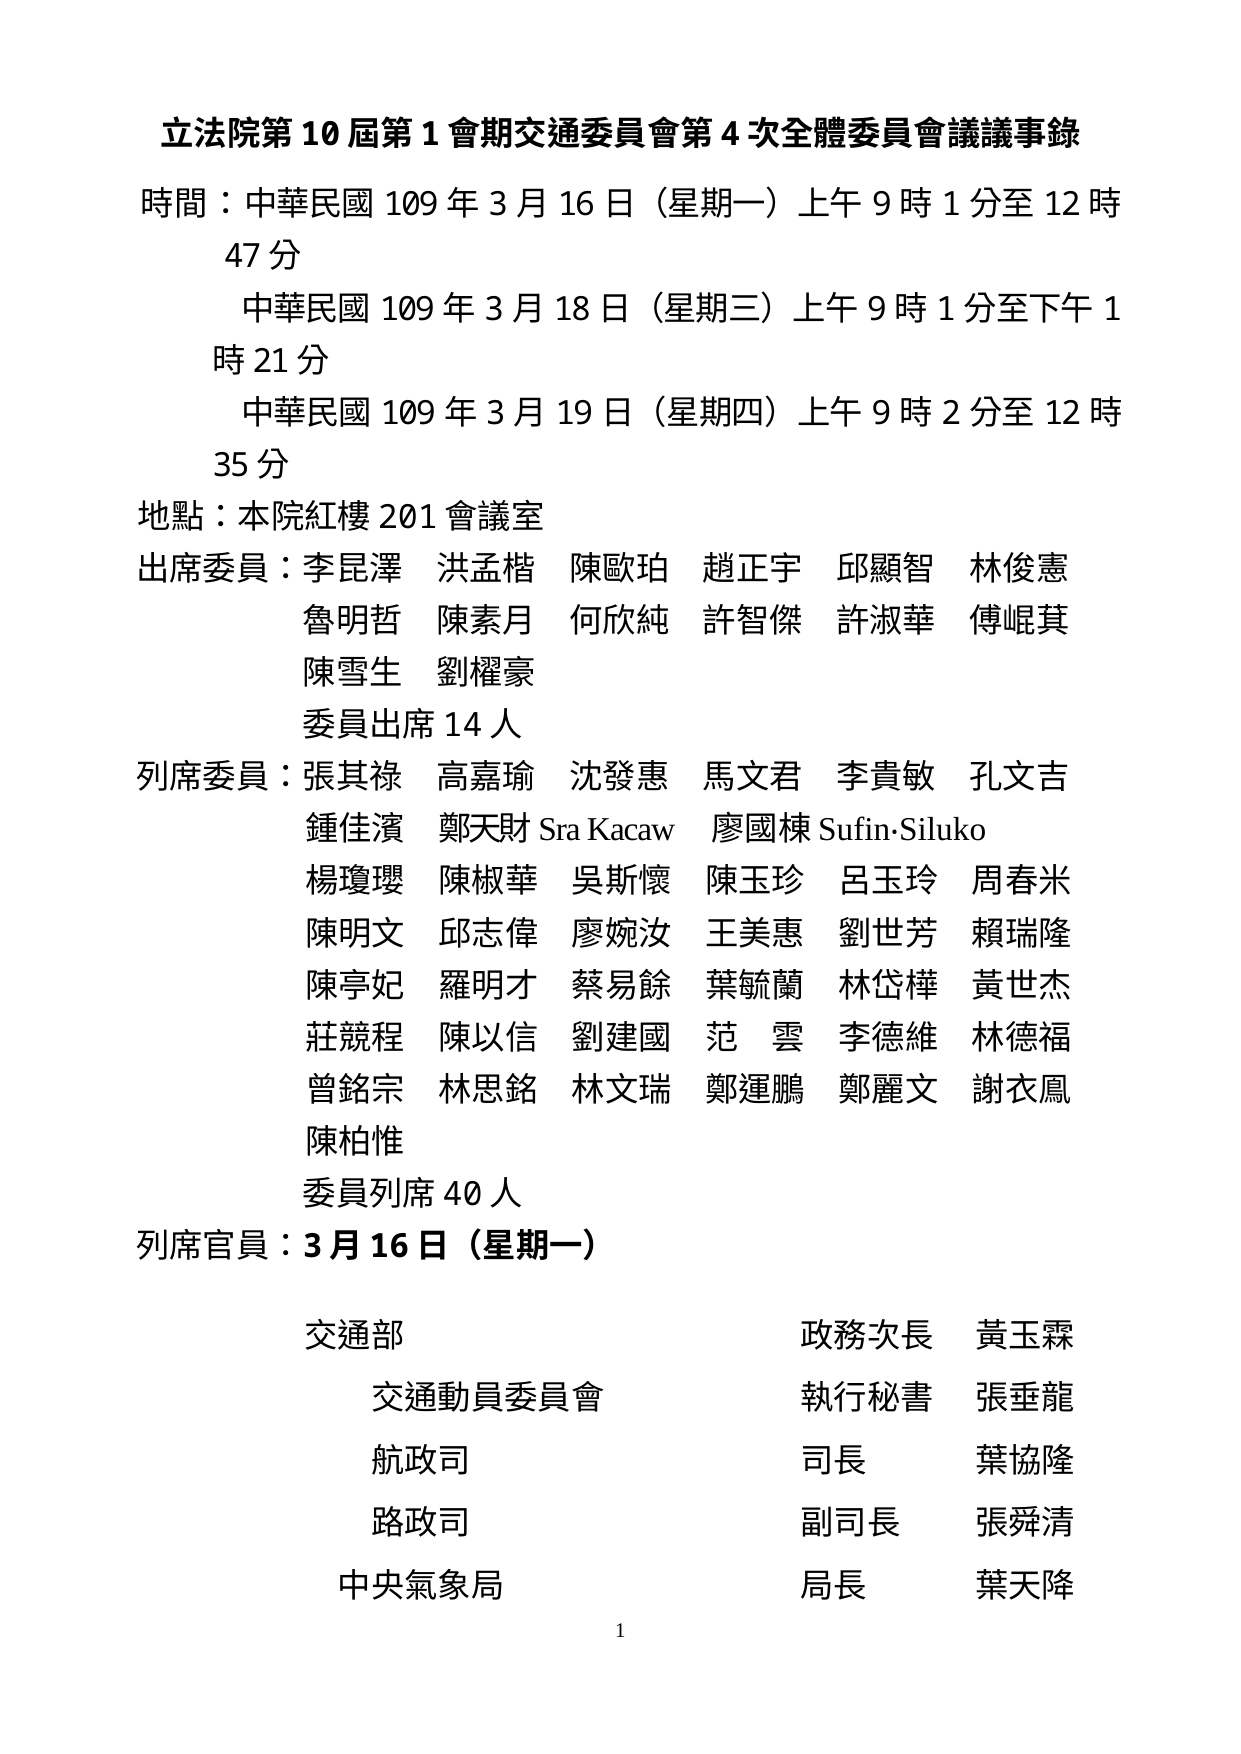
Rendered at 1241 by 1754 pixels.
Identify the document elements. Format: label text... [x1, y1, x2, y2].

table_header 黃玉霖 [951, 1291, 1098, 1353]
text 出席委員：李昆澤 洪孟楷 陳歐珀 趙正宇 邱顯智 林俊憲 [136, 539, 1104, 591]
table_cell 張垂龍 [951, 1353, 1098, 1416]
table_cell 副司長 [789, 1478, 951, 1541]
text 時間：中華民國109年3月16日（星期一）上午9時1分至12時47分 [140, 174, 1125, 278]
text 委員出席14人 [136, 695, 1104, 747]
table_cell 張舜清 [951, 1478, 1098, 1541]
table_header 政務次長 [789, 1291, 951, 1353]
table_cell 路政司 [301, 1478, 788, 1541]
table_cell 中央氣象局 [301, 1541, 788, 1603]
text 魯明哲 陳素月 何欣純 許智傑 許淑華 傅崐萁 [136, 591, 1104, 643]
text 委員列席40人 [136, 1164, 1104, 1216]
text 立法院第10屆第1會期交通委員會第4次全體委員會議議事錄 [136, 103, 1104, 155]
table_cell 交通動員委員會 [301, 1353, 788, 1416]
text 列席委員：張其祿 高嘉瑜 沈發惠 馬文君 李貴敏 孔文吉 鍾佳濱 鄭天財Sra Kacaw 廖國棟Sufin‧Siluko 楊瓊瓔 陳椒華 吳斯懷 陳玉珍 呂玉玲 周春米陳明文 邱志偉 廖婉汝 王美惠 劉世芳 賴瑞隆 陳亭妃 羅明才 蔡易餘 葉毓蘭 林岱樺 黃世杰 莊競程 陳以信 劉建國 范 雲 李德維 林德福 曾銘宗 林思銘 林文瑞 鄭運鵬 鄭麗文 謝衣鳯 陳柏惟 [136, 747, 1104, 1164]
table_header 交通部 [301, 1291, 788, 1353]
table_cell 葉天降 [951, 1541, 1098, 1603]
text 中華民國109年3月18日（星期三）上午9時1分至下午1時21分 [212, 278, 1125, 382]
text 列席官員：3月16日（星期一） [136, 1216, 1104, 1268]
table_cell 司長 [789, 1416, 951, 1478]
text 地點：本院紅樓201會議室 [138, 487, 1104, 539]
table_cell 葉協隆 [951, 1416, 1098, 1478]
table_cell 局長 [789, 1541, 951, 1603]
table_cell 航政司 [301, 1416, 788, 1478]
text 陳雪生 劉櫂豪 [136, 643, 1104, 695]
table_cell 執行秘書 [789, 1353, 951, 1416]
text 中華民國109年3月19日（星期四）上午9時2分至12時35分 [212, 382, 1125, 487]
